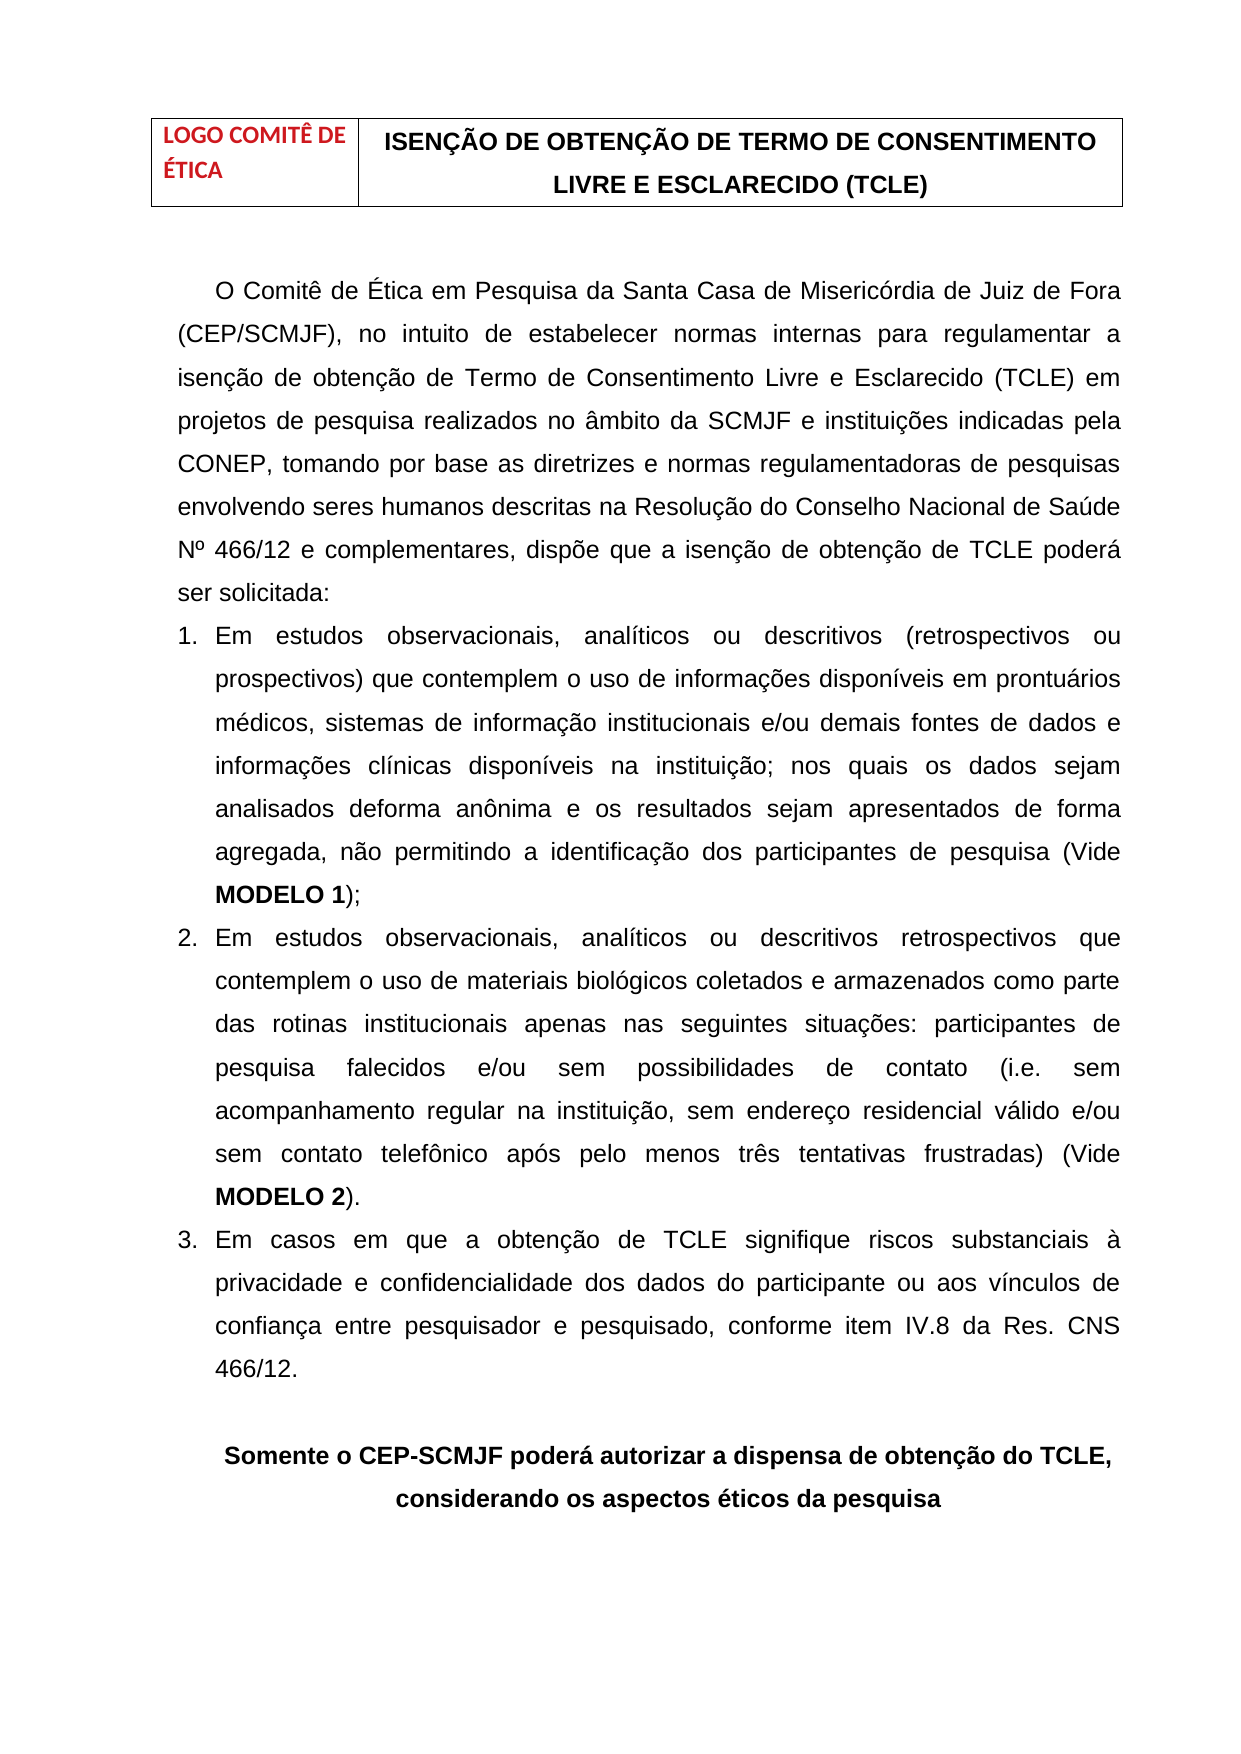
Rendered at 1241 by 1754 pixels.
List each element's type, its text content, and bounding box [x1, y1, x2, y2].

list Em estudos observacionais, analíticos ou descritivos (retrospectivos ou prospectivos) que contemplem o uso de informações disponíveis em prontuários médicos, sistemas de informação institucionais e/ou demais fontes de dados e informações clínicas disponíveis na instituição; nos quais os dados sejam analisados deforma anônima e os resultados sejam apresentados de forma agregada, não permitindo a identificação dos participantes de pesquisa (Vide MODELO 1); [177, 621, 1122, 909]
list Em estudos observacionais, analíticos ou descritivos retrospectivos que contemplem o uso de materiais biológicos coletados e armazenados como parte das rotinas institucionais apenas nas seguintes situações: participantes de pesquisa falecidos e/ou sem possibilidades de contato (i.e. sem acompanhamento regular na instituição, sem endereço residencial válido e/ou sem contato telefônico após pelo menos três tentativas frustradas) (Vide MODELO 2). [177, 923, 1122, 1211]
list Em casos em que a obtenção de TCLE signifique riscos substanciais à privacidade e confidencialidade dos dados do participante ou aos vínculos de confiança entre pesquisador e pesquisado, conforme item IV.8 da Res. CNS 466/12. [177, 1225, 1122, 1383]
text O Comitê de Ética em Pesquisa da Santa Casa de Misericórdia de Juiz de Fora (CEP/SCMJF), no intuito de estabelecer normas internas para regulamentar a isenção de obtenção de Termo de Consentimento Livre e Esclarecido (TCLE) em projetos de pesquisa realizados no âmbito da SCMJF e instituições indicadas pela CONEP, tomando por base as diretrizes e normas regulamentadoras de pesquisas envolvendo seres humanos descritas na Resolução do Conselho Nacional de Saúde Nº 466/12 e complementares, dispõe que a isenção de obtenção de TCLE poderá ser solicitada: [177, 276, 1122, 607]
list Somente o CEP-SCMJF poderá autorizar a dispensa de obtenção do TCLE, considerando os aspectos éticos da pesquisa [215, 1441, 1122, 1512]
